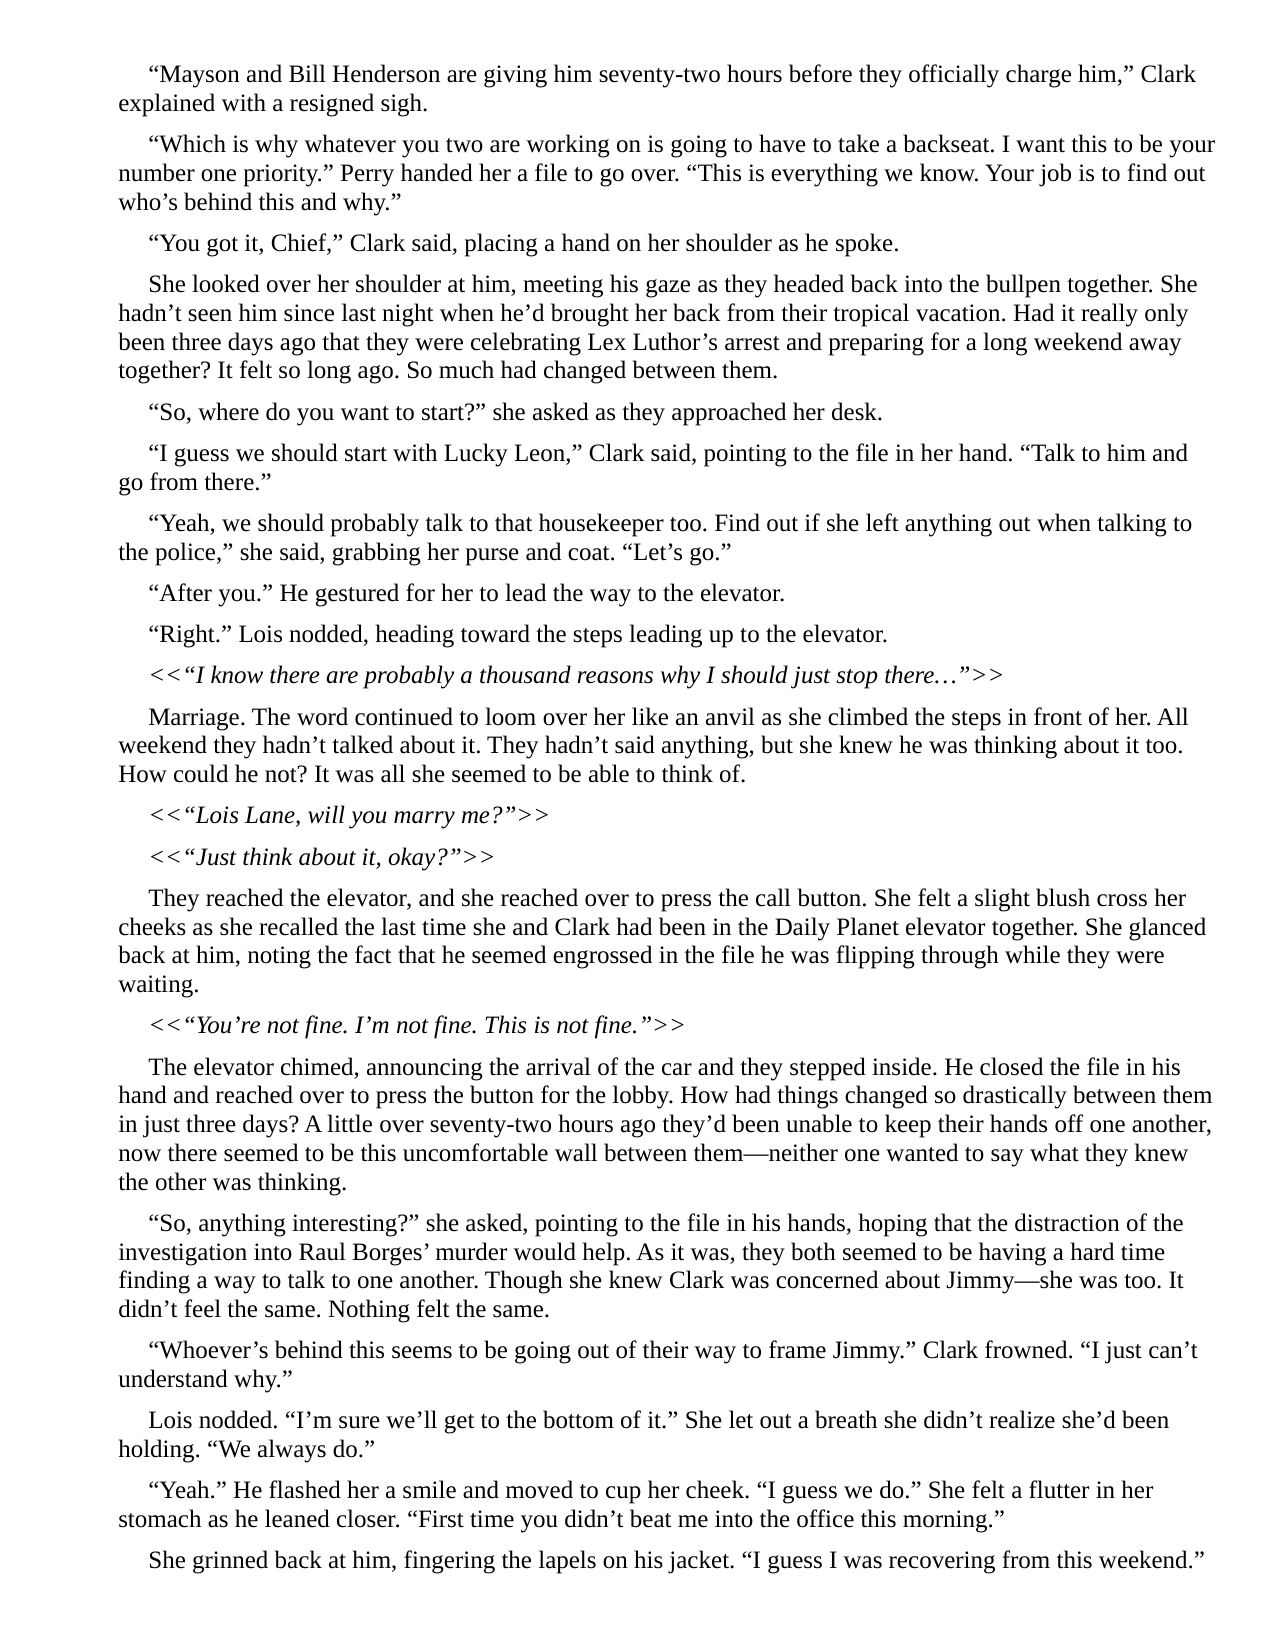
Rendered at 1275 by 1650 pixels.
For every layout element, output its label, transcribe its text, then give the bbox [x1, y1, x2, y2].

text The elevator chimed, announcing the arrival of the car and they stepped inside. He closed the file in his hand and reached over to press the button for the lobby. How had things changed so drastically between them in just three days? A little over seventy-two hours ago they’d been unable to keep their hands off one another, now there seemed to be this uncomfortable wall between them—neither one wanted to say what they knew the other was thinking. [118, 1052, 1216, 1195]
text Marriage. The word continued to loom over her like an anvil as she climbed the steps in front of her. All weekend they hadn’t talked about it. They hadn’t said anything, but she knew he was thinking about it too. How could he not? It was all she seemed to be able to think of. [118, 702, 1216, 788]
text “You got it, Chief,” Clark said, placing a hand on her shoulder as he spoke. [118, 228, 1216, 257]
text <<“Just think about it, okay?”>> [118, 842, 1216, 870]
text “So, anything interesting?” she asked, pointing to the file in his hands, hoping that the distraction of the investigation into Raul Borges’ murder would help. As it was, they both seemed to be having a hard time finding a way to talk to one another. Though she knew Clark was concerned about Jimmy—she was too. It didn’t feel the same. Nothing felt the same. [118, 1208, 1216, 1323]
text “Mayson and Bill Henderson are giving him seventy-two hours before they officially charge him,” Clark explained with a resigned sigh. [118, 59, 1216, 117]
text Lois nodded. “I’m sure we’ll get to the bottom of it.” She let out a breath she didn’t realize she’d been holding. “We always do.” [118, 1405, 1216, 1463]
text “So, where do you want to start?” she asked as they approached her desk. [118, 397, 1216, 425]
text <<“I know there are probably a thousand reasons why I should just stop there…”>> [118, 660, 1216, 689]
text “After you.” He gestured for her to lead the way to the elevator. [118, 578, 1216, 607]
text “Whoever’s behind this seems to be going out of their way to frame Jimmy.” Clark frowned. “I just can’t understand why.” [118, 1335, 1216, 1393]
text She looked over her shoulder at him, meeting his gaze as they headed back into the bullpen together. She hadn’t seen him since last night when he’d brought her back from their tropical vacation. Had it really only been three days ago that they were celebrating Lex Luthor’s arrest and preparing for a long weekend away together? It felt so long ago. So much had changed between them. [118, 269, 1216, 384]
text <<“You’re not fine. I’m not fine. This is not fine.”>> [118, 1010, 1216, 1039]
text They reached the elevator, and she reached over to press the call button. She felt a slight blush cross her cheeks as she recalled the last time she and Clark had been in the Daily Planet elevator together. She glanced back at him, noting the fact that he seemed engrossed in the file he was flipping through while they were waiting. [118, 883, 1216, 998]
text “Yeah.” He flashed her a smile and moved to cup her cheek. “I guess we do.” She felt a flutter in her stomach as he leaned closer. “First time you didn’t beat me into the office this morning.” [118, 1475, 1216, 1533]
text “Which is why whatever you two are working on is going to have to take a backseat. I want this to be your number one priority.” Perry handed her a file to go over. “This is everything we know. Your job is to find out who’s behind this and why.” [118, 129, 1216, 215]
text <<“Lois Lane, will you marry me?”>> [118, 800, 1216, 829]
text “I guess we should start with Lucky Leon,” Clark said, pointing to the file in her hand. “Talk to him and go from there.” [118, 438, 1216, 495]
text “Yeah, we should probably talk to that housekeeper too. Find out if she left anything out when talking to the police,” she said, grabbing her purse and coat. “Let’s go.” [118, 508, 1216, 565]
text “Right.” Lois nodded, heading toward the steps leading up to the elevator. [118, 619, 1216, 648]
text She grinned back at him, fingering the lapels on his jacket. “I guess I was recovering from this weekend.” [118, 1545, 1216, 1574]
